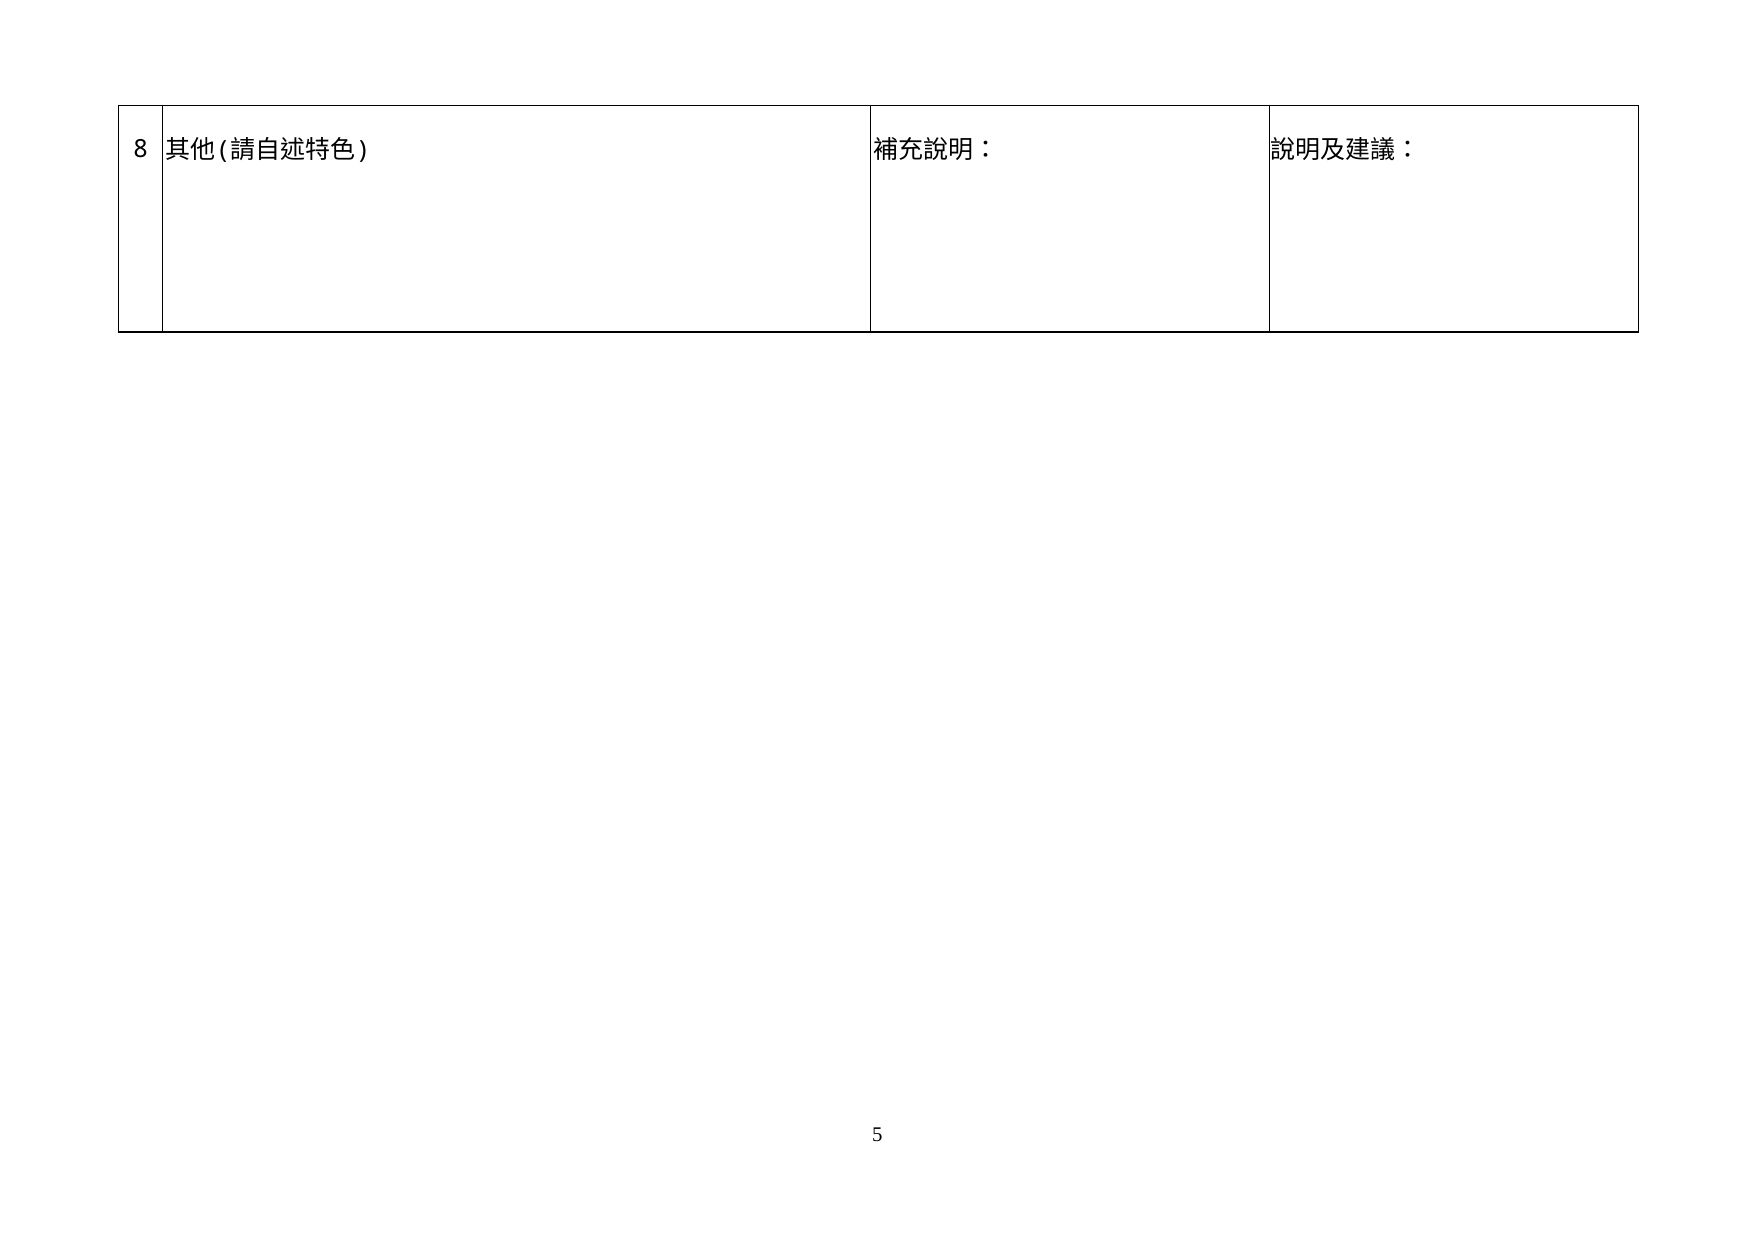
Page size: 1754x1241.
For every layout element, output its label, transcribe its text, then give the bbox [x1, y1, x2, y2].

table_cell 說明及建議： [1270, 106, 1638, 331]
table_cell 補充說明： [871, 106, 1269, 331]
table_cell 8 [119, 106, 162, 331]
table_cell 其他(請自述特色) [163, 106, 870, 331]
